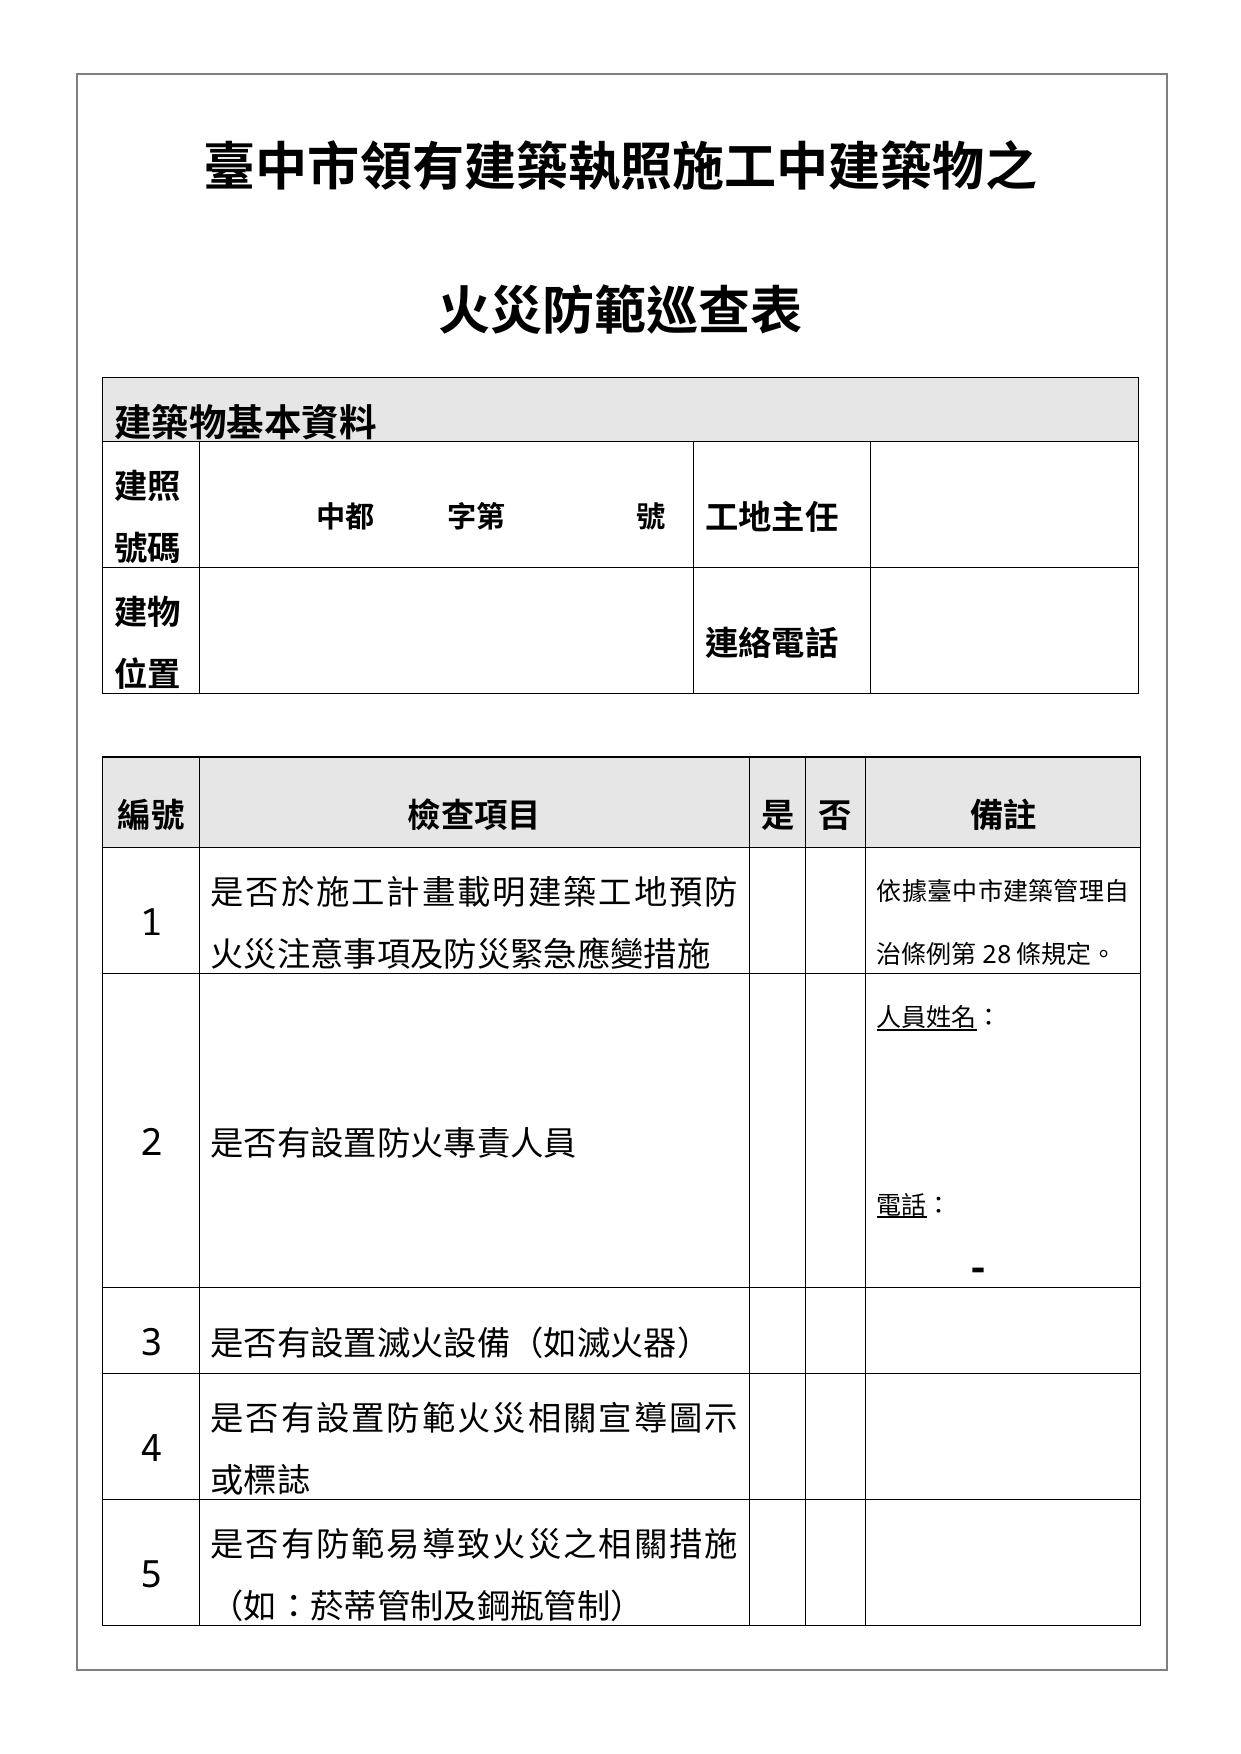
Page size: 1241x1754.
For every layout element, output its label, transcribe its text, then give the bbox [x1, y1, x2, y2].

table_cell [200, 568, 693, 693]
table_cell [750, 974, 805, 1287]
table_cell 3 [103, 1288, 199, 1373]
table_cell [750, 1374, 805, 1499]
table_cell [806, 1374, 865, 1499]
text 臺中市領有建築執照施工中建築物之 [148, 90, 1092, 215]
table_cell 2 [103, 974, 199, 1287]
table_cell 建物位置 [103, 568, 199, 693]
table_cell [750, 848, 805, 973]
table_cell [806, 1288, 865, 1373]
table_header 檢查項目 [200, 758, 749, 847]
table_cell 是否有設置防火專責人員 [200, 974, 749, 1287]
table_cell 工地主任 [694, 442, 870, 567]
table_header 是 [750, 758, 805, 847]
table_cell 是否有設置滅火設備（如滅火器） [200, 1288, 749, 1373]
table_cell 1 [103, 848, 199, 973]
table_cell [806, 974, 865, 1287]
table_cell [871, 442, 1138, 567]
table_cell 中都 字第 號 [200, 442, 693, 567]
table_cell [750, 1500, 805, 1625]
table_cell 建照號碼 [103, 442, 199, 567]
table_cell 是否於施工計畫載明建築工地預防火災注意事項及防災緊急應變措施 [200, 848, 749, 973]
table_cell 4 [103, 1374, 199, 1499]
table_cell [806, 1500, 865, 1625]
table_cell [871, 568, 1138, 693]
table_cell 依據臺中市建築管理自治條例第28條規定。 [866, 848, 1140, 973]
table_cell 是否有設置防範火災相關宣導圖示或標誌 [200, 1374, 749, 1499]
table_cell 是否有防範易導致火災之相關措施（如：菸蒂管制及鋼瓶管制） [200, 1500, 749, 1625]
table_cell 人員姓名： 電話： - [866, 974, 1140, 1287]
table_header 否 [806, 758, 865, 847]
table_cell [866, 1288, 1140, 1373]
table_cell 5 [103, 1500, 199, 1625]
table_cell [866, 1500, 1140, 1625]
table_header 建築物基本資料 [103, 378, 1138, 441]
table_cell [866, 1374, 1140, 1499]
table_cell [806, 848, 865, 973]
text 火災防範巡查表 [148, 233, 1092, 358]
table_cell 連絡電話 [694, 568, 870, 693]
table_header 編號 [103, 758, 199, 847]
table_header 備註 [866, 758, 1140, 847]
table_cell [750, 1288, 805, 1373]
